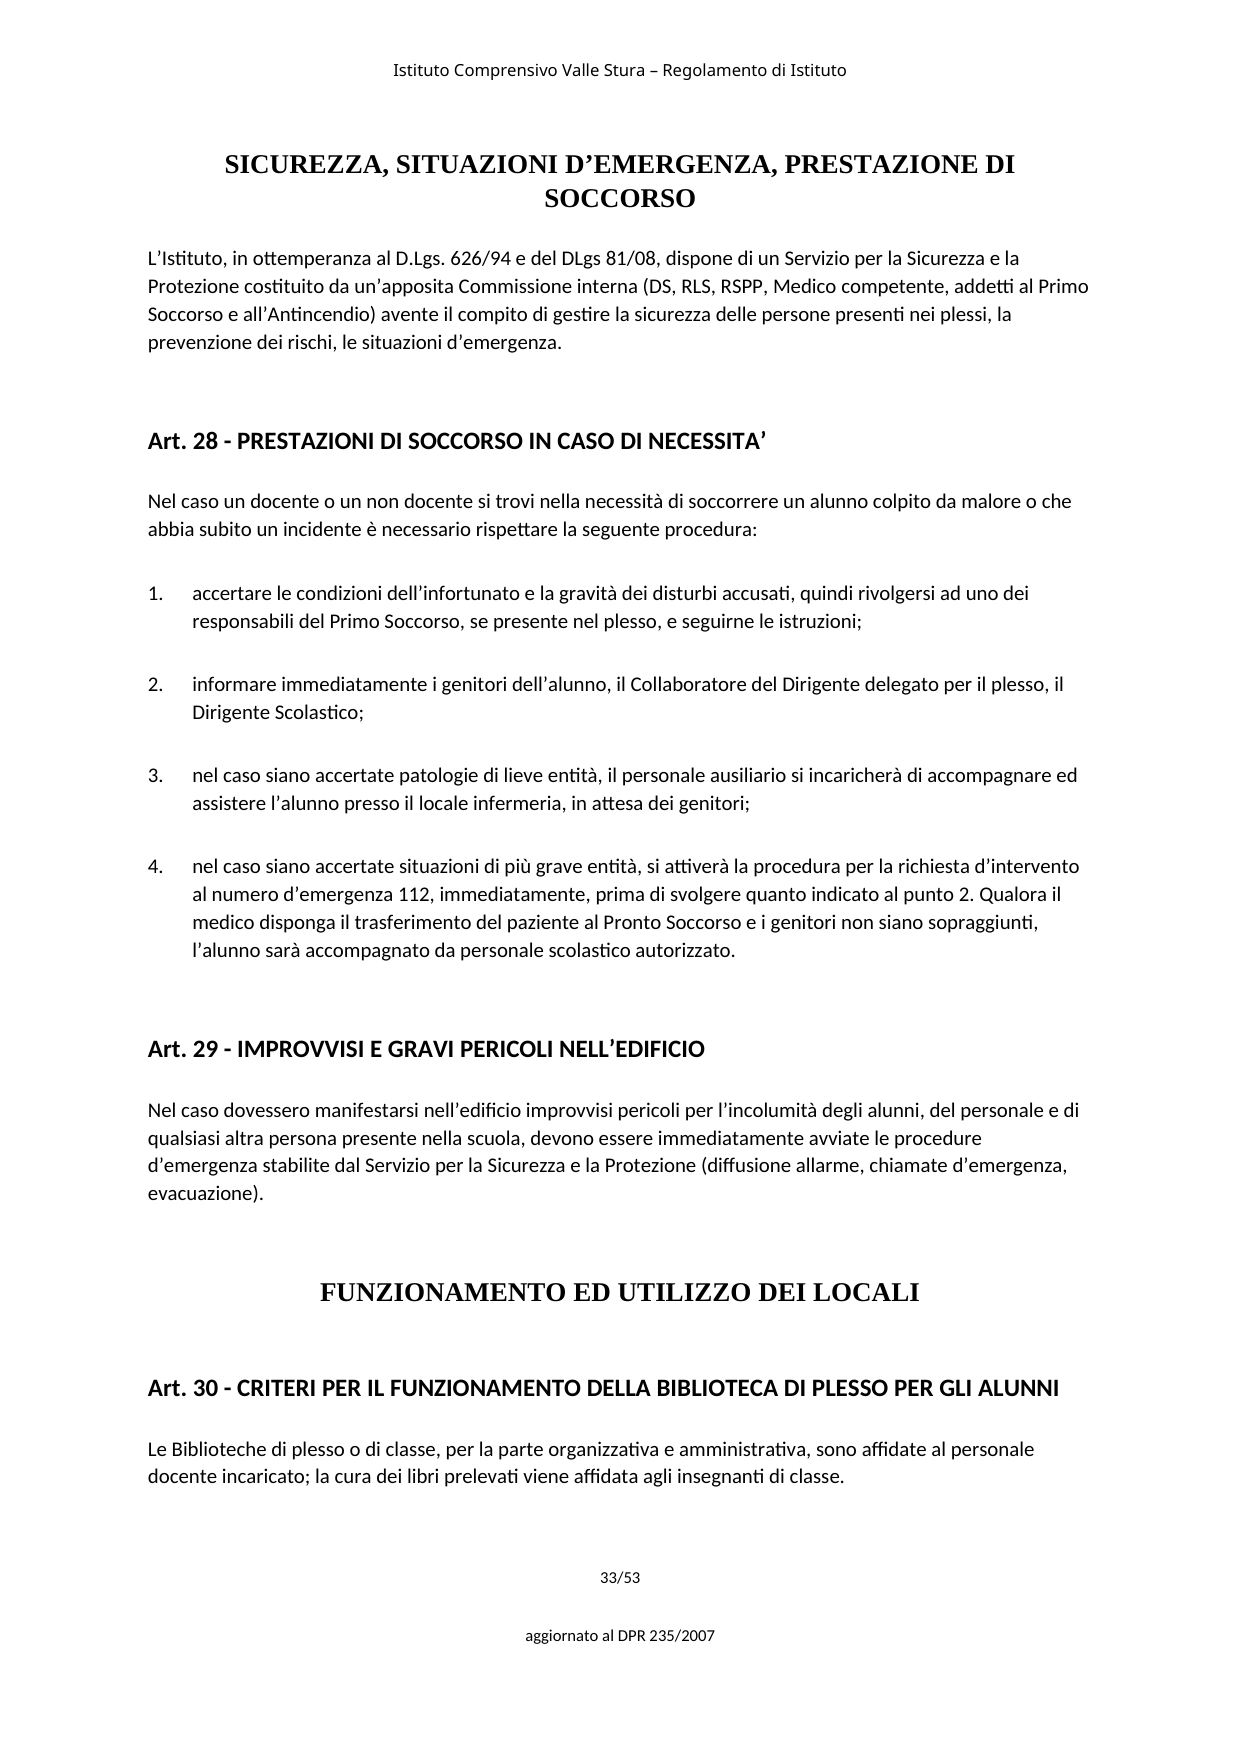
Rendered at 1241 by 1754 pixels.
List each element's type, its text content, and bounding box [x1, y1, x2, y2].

subtitle Art. 29 - IMPROVVISI E GRAVI PERICOLI NELL’EDIFICIO [148, 1033, 1093, 1063]
text Le Biblioteche di plesso o di classe, per la parte organizzativa e amministrativa, sono affidate al personale docente incaricato; la cura dei libri prelevati viene affidata agli insegnanti di classe. [148, 1436, 1093, 1489]
subtitle FUNZIONAMENTO ED UTILIZZO DEI LOCALI [148, 1276, 1093, 1307]
subtitle SICUREZZA, SITUAZIONI D’EMERGENZA, PRESTAZIONE DI SOCCORSO [148, 148, 1093, 213]
list nel caso siano accertate patologie di lieve entità, il personale ausiliario si incaricherà di accompagnare ed assistere l’alunno presso il locale infermeria, in attesa dei genitori; [148, 762, 1093, 816]
subtitle Art. 30 - CRITERI PER IL FUNZIONAMENTO DELLA BIBLIOTECA DI PLESSO PER GLI ALUNNI [148, 1372, 1093, 1403]
list informare immediatamente i genitori dell’alunno, il Collaboratore del Dirigente delegato per il plesso, il Dirigente Scolastico; [148, 671, 1093, 724]
subtitle Art. 28 - PRESTAZIONI DI SOCCORSO IN CASO DI NECESSITA’ [148, 425, 1093, 455]
text Nel caso dovessero manifestarsi nell’edificio improvvisi pericoli per l’incolumità degli alunni, del personale e di qualsiasi altra persona presente nella scuola, devono essere immediatamente avviate le procedure d’emergenza stabilite dal Servizio per la Sicurezza e la Protezione (diffusione allarme, chiamate d’emergenza, evacuazione). [148, 1097, 1093, 1206]
list nel caso siano accertate situazioni di più grave entità, si attiverà la procedura per la richiesta d’intervento al numero d’emergenza 112, immediatamente, prima di svolgere quanto indicato al punto 2. Qualora il medico disponga il trasferimento del paziente al Pronto Soccorso e i genitori non siano sopraggiunti, l’alunno sarà accompagnato da personale scolastico autorizzato. [148, 854, 1093, 963]
text Nel caso un docente o un non docente si trovi nella necessità di soccorrere un alunno colpito da malore o che abbia subito un incidente è necessario rispettare la seguente procedura: [148, 489, 1093, 542]
text L’Istituto, in ottemperanza al D.Lgs. 626/94 e del DLgs 81/08, dispone di un Servizio per la Sicurezza e la Protezione costituito da un’apposita Commissione interna (DS, RLS, RSPP, Medico competente, addetti al Primo Soccorso e all’Antincendio) avente il compito di gestire la sicurezza delle persone presenti nei plessi, la prevenzione dei rischi, le situazioni d’emergenza. [148, 246, 1093, 355]
list accertare le condizioni dell’infortunato e la gravità dei disturbi accusati, quindi rivolgersi ad uno dei responsabili del Primo Soccorso, se presente nel plesso, e seguirne le istruzioni; [148, 580, 1093, 633]
